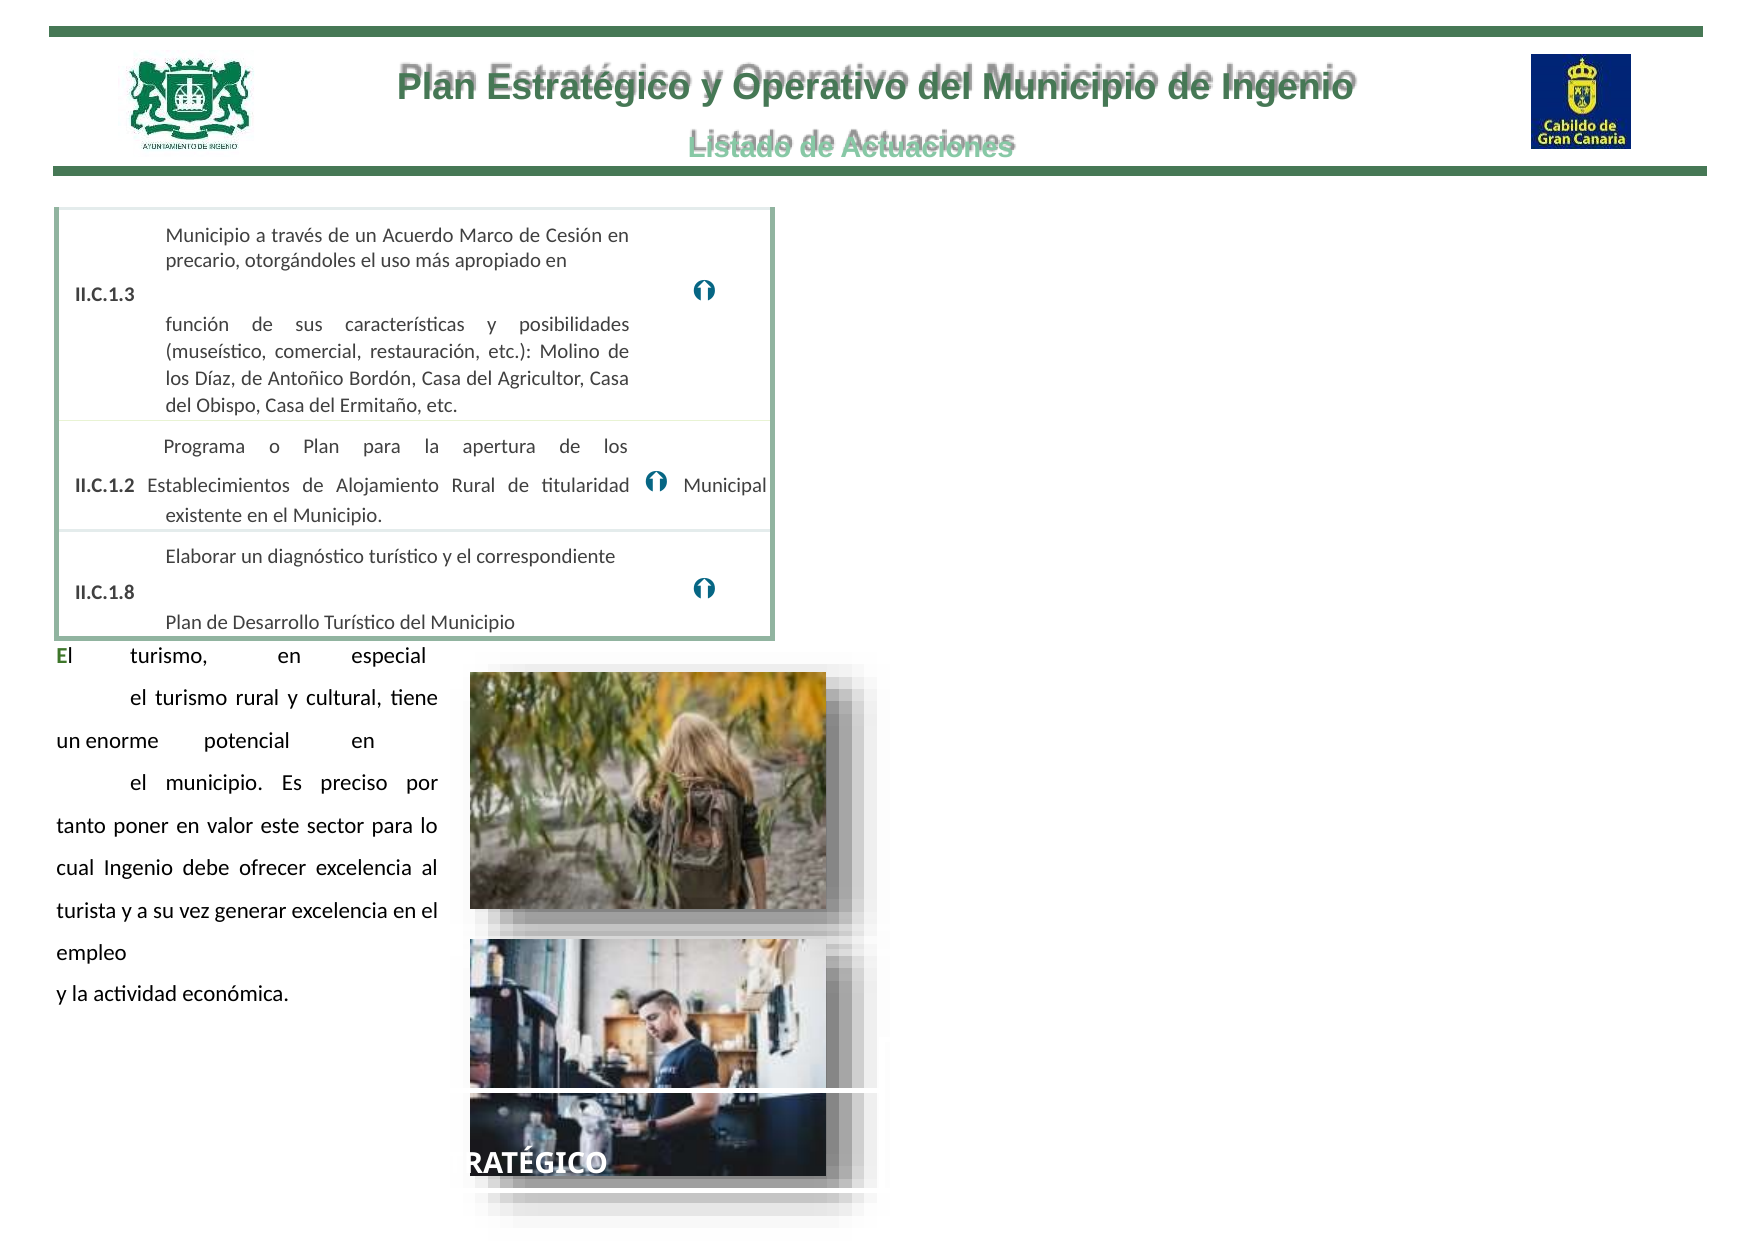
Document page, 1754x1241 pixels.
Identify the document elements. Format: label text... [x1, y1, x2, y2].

list El turismo, en especial el turismo rural y cultural, tiene un enorme potencial en el municipio. Es preciso por tanto poner en valor este sector para lo cual Ingenio debe ofrecer excelencia al turista y a su vez generar excelencia en el empleo [0, 641, 857, 966]
table_cell Elaborar un diagnóstico turístico y el correspondiente II.C.1.8  Plan de Desarrollo Turístico del Municipio [59, 532, 770, 636]
table_cell [525, 936, 827, 944]
table_cell [500, 912, 513, 924]
table_cell [852, 944, 857, 956]
table_cell [488, 919, 500, 924]
table_cell [500, 931, 513, 936]
table_cell Programa o Plan para la apertura de los II.C.1.2 Establecimientos de Alojamiento Rural de titularidad  Municipal existente en el Municipio. [59, 421, 770, 529]
table_cell [488, 924, 500, 931]
table_cell [839, 924, 852, 936]
table_cell [852, 924, 857, 936]
table_cell [839, 912, 852, 924]
table_cell [852, 701, 857, 726]
table_cell Municipio a través de un Acuerdo Marco de Cesión en precario, otorgándoles el uso más apropiado en II.C.1.3  función de sus características y posibilidades (museístico, comercial, restauración, etc.): Molino de los Díaz, de Antoñico Bordón, Casa del Agricultor, Casa del Obispo, Casa del Ermitaño, etc. [59, 210, 770, 419]
table_cell [839, 956, 852, 961]
table_cell [839, 944, 852, 949]
table_cell [525, 664, 827, 677]
list y la actividad económica. [0, 981, 470, 1007]
table_cell [513, 931, 839, 936]
